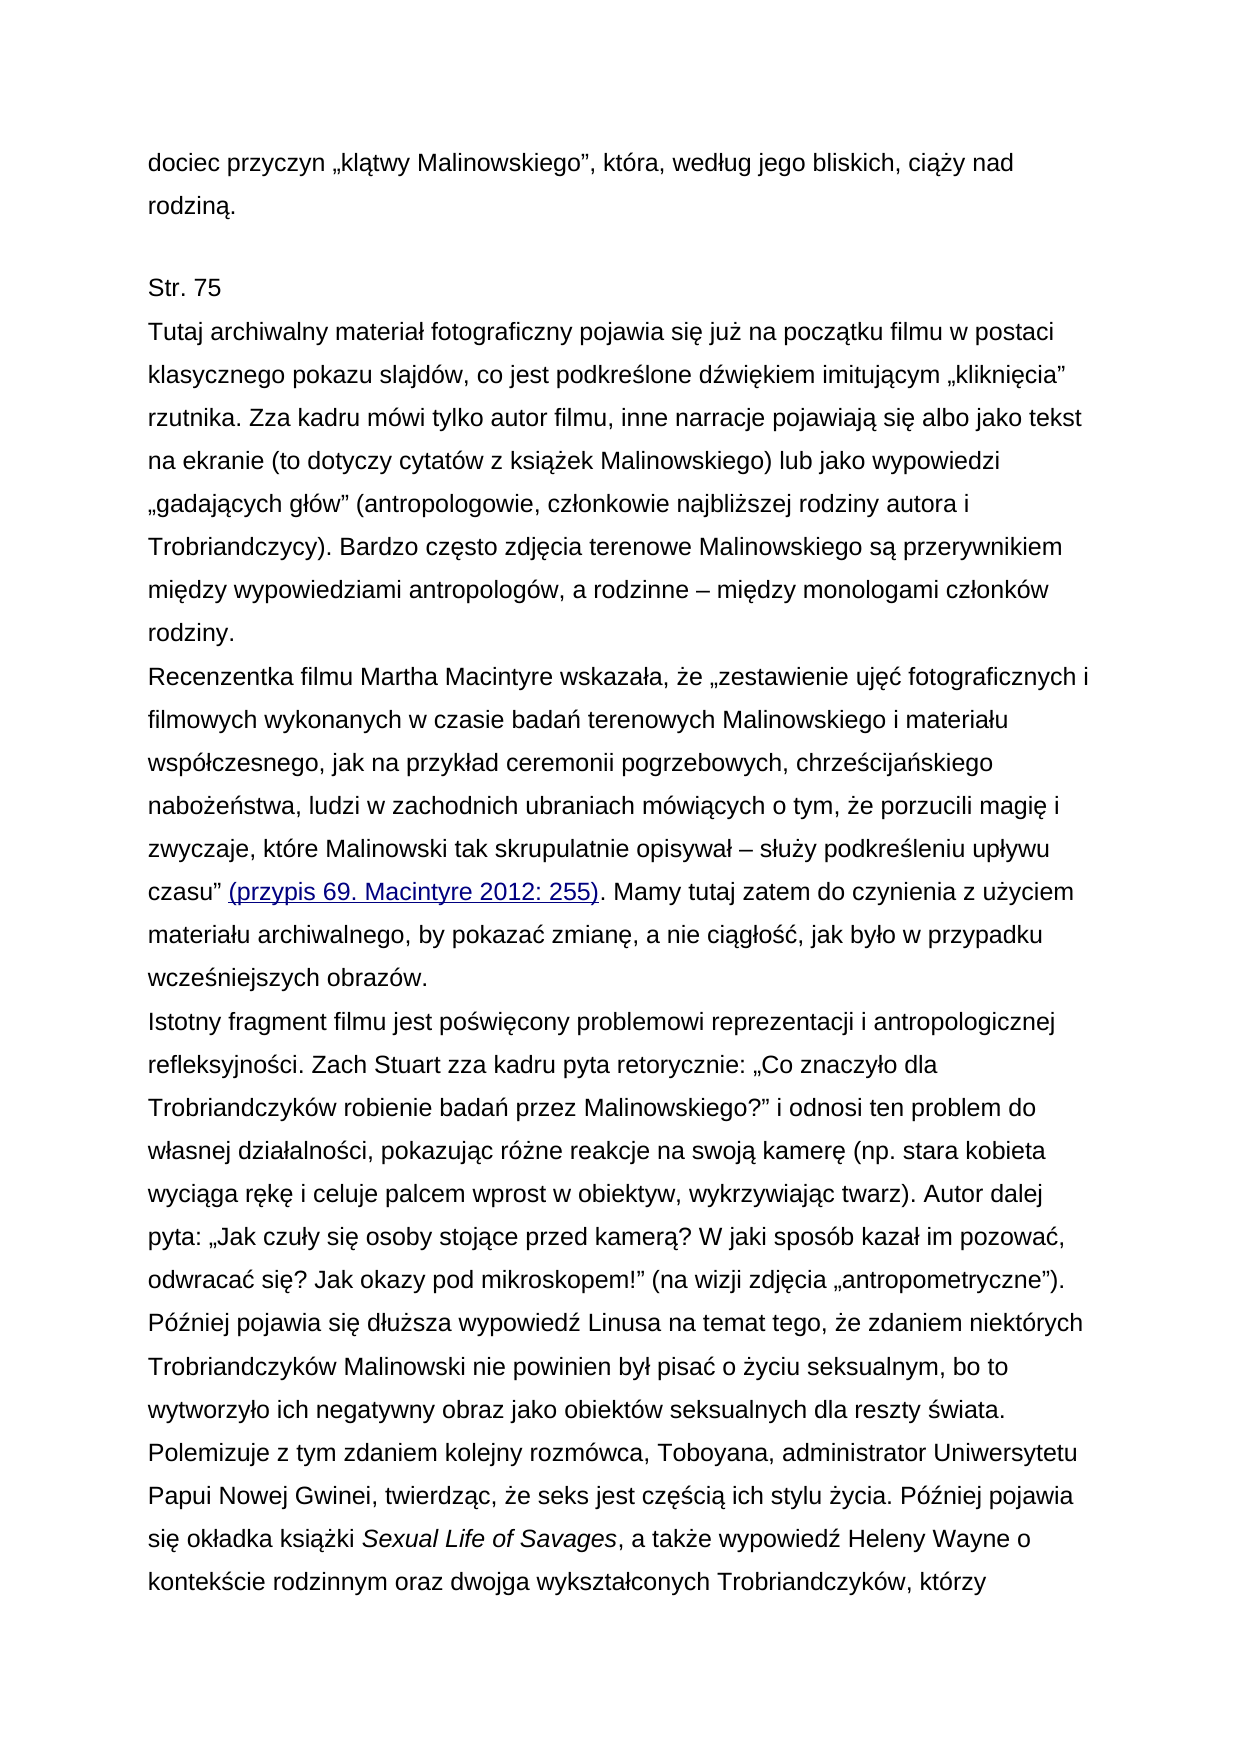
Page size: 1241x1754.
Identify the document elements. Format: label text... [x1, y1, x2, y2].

text Recenzentka filmu Martha Macintyre wskazała, że „zestawienie ujęć fotograficznych i filmowych wykonanych w czasie badań terenowych Malinowskiego i materiału współczesnego, jak na przykład ceremonii pogrzebowych, chrześcijańskiego nabożeństwa, ludzi w zachodnich ubraniach mówiących o tym, że porzucili magię i zwyczaje, które Malinowski tak skrupulatnie opisywał – służy podkreśleniu upływu czasu” (przypis 69. Macintyre 2012: 255). Mamy tutaj zatem do czynienia z użyciem materiału archiwalnego, by pokazać zmianę, a nie ciągłość, jak było w przypadku wcześniejszych obrazów. [148, 661, 1093, 992]
text Istotny fragment filmu jest poświęcony problemowi reprezentacji i antropologicznej refleksyjności. Zach Stuart zza kadru pyta retorycznie: „Co znaczyło dla Trobriandczyków robienie badań przez Malinowskiego?” i odnosi ten problem do własnej działalności, pokazując różne reakcje na swoją kamerę (np. stara kobieta wyciąga rękę i celuje palcem wprost w obiektyw, wykrzywiając twarz). Autor dalej pyta: „Jak czuły się osoby stojące przed kamerą? W jaki sposób kazał im pozować, odwracać się? Jak okazy pod mikroskopem!” (na wizji zdjęcia „antropometryczne”). Później pojawia się dłuższa wypowiedź Linusa na temat tego, że zdaniem niektórych Trobriandczyków Malinowski nie powinien był pisać o życiu seksualnym, bo to wytworzyło ich negatywny obraz jako obiektów seksualnych dla reszty świata. Polemizuje z tym zdaniem kolejny rozmówca, Toboyana, administrator Uniwersytetu Papui Nowej Gwinei, twierdząc, że seks jest częścią ich stylu życia. Później pojawia się okładka książki Sexual Life of Savages, a także wypowiedź Heleny Wayne o kontekście rodzinnym oraz dwojga wykształconych Trobriandczyków, którzy [148, 1006, 1093, 1596]
text dociec przyczyn „klątwy Malinowskiego”, która, według jego bliskich, ciąży nad rodziną. [148, 148, 1093, 219]
text Tutaj archiwalny materiał fotograficzny pojawia się już na początku filmu w postaci klasycznego pokazu slajdów, co jest podkreślone dźwiękiem imitującym „kliknięcia” rzutnika. Zza kadru mówi tylko autor filmu, inne narracje pojawiają się albo jako tekst na ekranie (to dotyczy cytatów z książek Malinowskiego) lub jako wypowiedzi „gadających głów” (antropologowie, członkowie najbliższej rodziny autora i Trobriandczycy). Bardzo często zdjęcia terenowe Malinowskiego są przerywnikiem między wypowiedziami antropologów, a rodzinne – między monologami członków rodziny. [148, 316, 1093, 647]
text Str. 75 [148, 273, 1093, 302]
